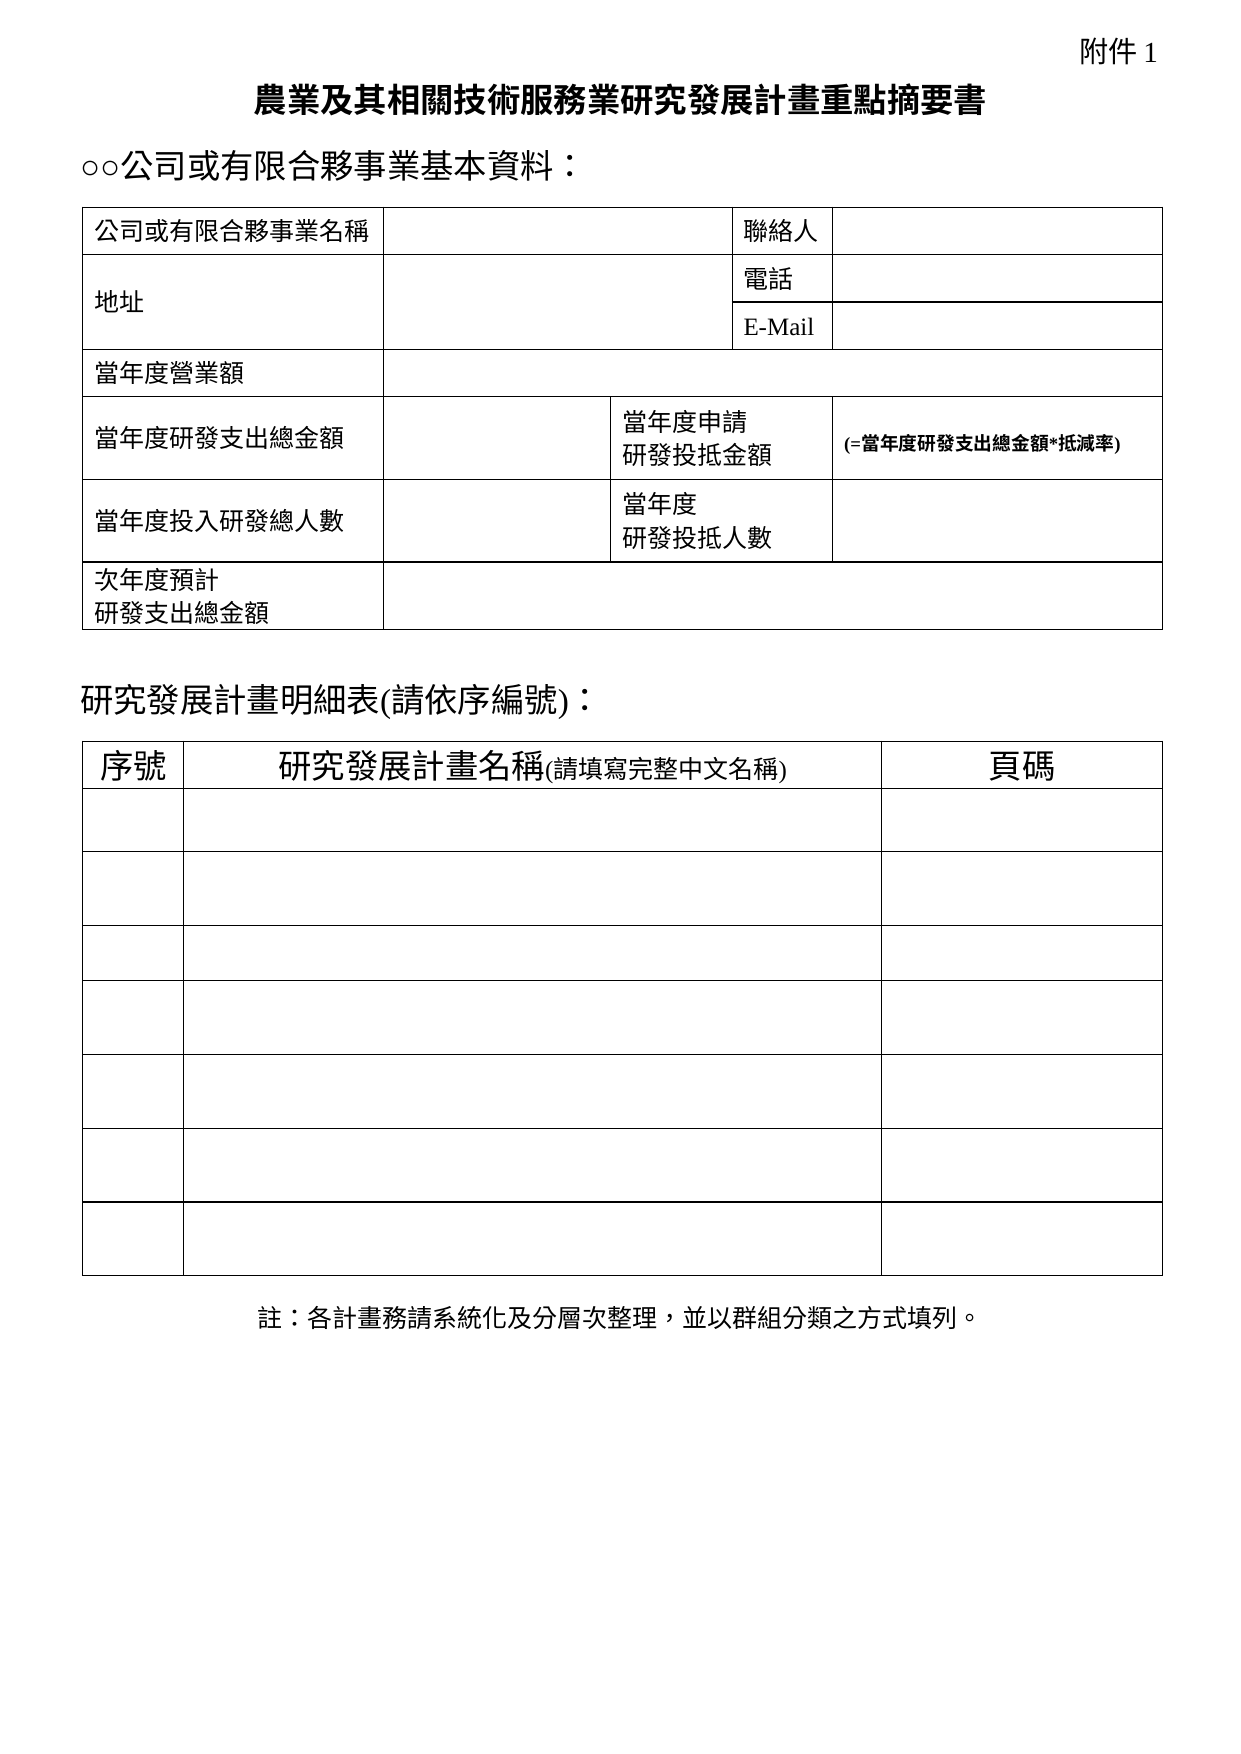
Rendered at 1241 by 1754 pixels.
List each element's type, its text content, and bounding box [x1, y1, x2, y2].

text 農業及其相關技術服務業研究發展計畫重點摘要書 [83, 71, 1157, 123]
table_cell [882, 1203, 1162, 1275]
table_cell [184, 789, 881, 851]
table_header [833, 208, 1162, 254]
text 註：各計畫務請系統化及分層次整理，並以群組分類之方式填列。 [83, 1276, 1157, 1335]
table_cell [833, 255, 1162, 301]
table_cell 次年度預計 研發支出總金額 [83, 563, 383, 629]
table_header [384, 208, 732, 254]
table_cell [882, 852, 1162, 925]
table_cell 當年度 研發投抵人數 [611, 480, 832, 561]
table_cell 電話 [733, 255, 832, 301]
table_header 序號 [83, 742, 183, 787]
table_cell [184, 1203, 881, 1275]
table_cell [882, 981, 1162, 1054]
table_header 公司或有限合夥事業名稱 [83, 208, 383, 254]
text ○○公司或有限合夥事業基本資料： [80, 142, 1157, 188]
table_cell [882, 1129, 1162, 1201]
table_cell 當年度投入研發總人數 [83, 480, 383, 561]
table_cell 地址 [83, 255, 383, 349]
table_cell [384, 480, 610, 561]
table_header 研究發展計畫名稱(請填寫完整中文名稱) [184, 742, 881, 787]
table_header 頁碼 [882, 742, 1162, 787]
table_cell [184, 1055, 881, 1127]
table_cell [83, 926, 183, 980]
table_cell [882, 926, 1162, 980]
text 附件1 [83, 29, 1157, 71]
table_cell [184, 1129, 881, 1201]
table_cell (=當年度研發支出總金額*抵減率) [833, 397, 1162, 479]
table_cell [83, 1203, 183, 1275]
table_cell [882, 1055, 1162, 1127]
table_cell [184, 981, 881, 1054]
table_cell [882, 789, 1162, 851]
table_cell [83, 1055, 183, 1127]
table_cell 當年度營業額 [83, 350, 383, 396]
table_cell [83, 852, 183, 925]
table_cell [833, 303, 1162, 349]
table_cell 當年度研發支出總金額 [83, 397, 383, 479]
table_cell [83, 981, 183, 1054]
table_cell [833, 480, 1162, 561]
table_cell [83, 789, 183, 851]
table_cell [384, 350, 1162, 396]
table_cell [384, 563, 1162, 629]
table_cell E-Mail [733, 303, 832, 349]
table_cell 當年度申請 研發投抵金額 [611, 397, 832, 479]
table_cell [83, 1129, 183, 1201]
table_cell [184, 926, 881, 980]
table_cell [384, 397, 610, 479]
text 研究發展計畫明細表(請依序編號)： [80, 676, 1157, 722]
table_header 聯絡人 [733, 208, 832, 254]
table_cell [184, 852, 881, 925]
table_cell [384, 255, 732, 349]
